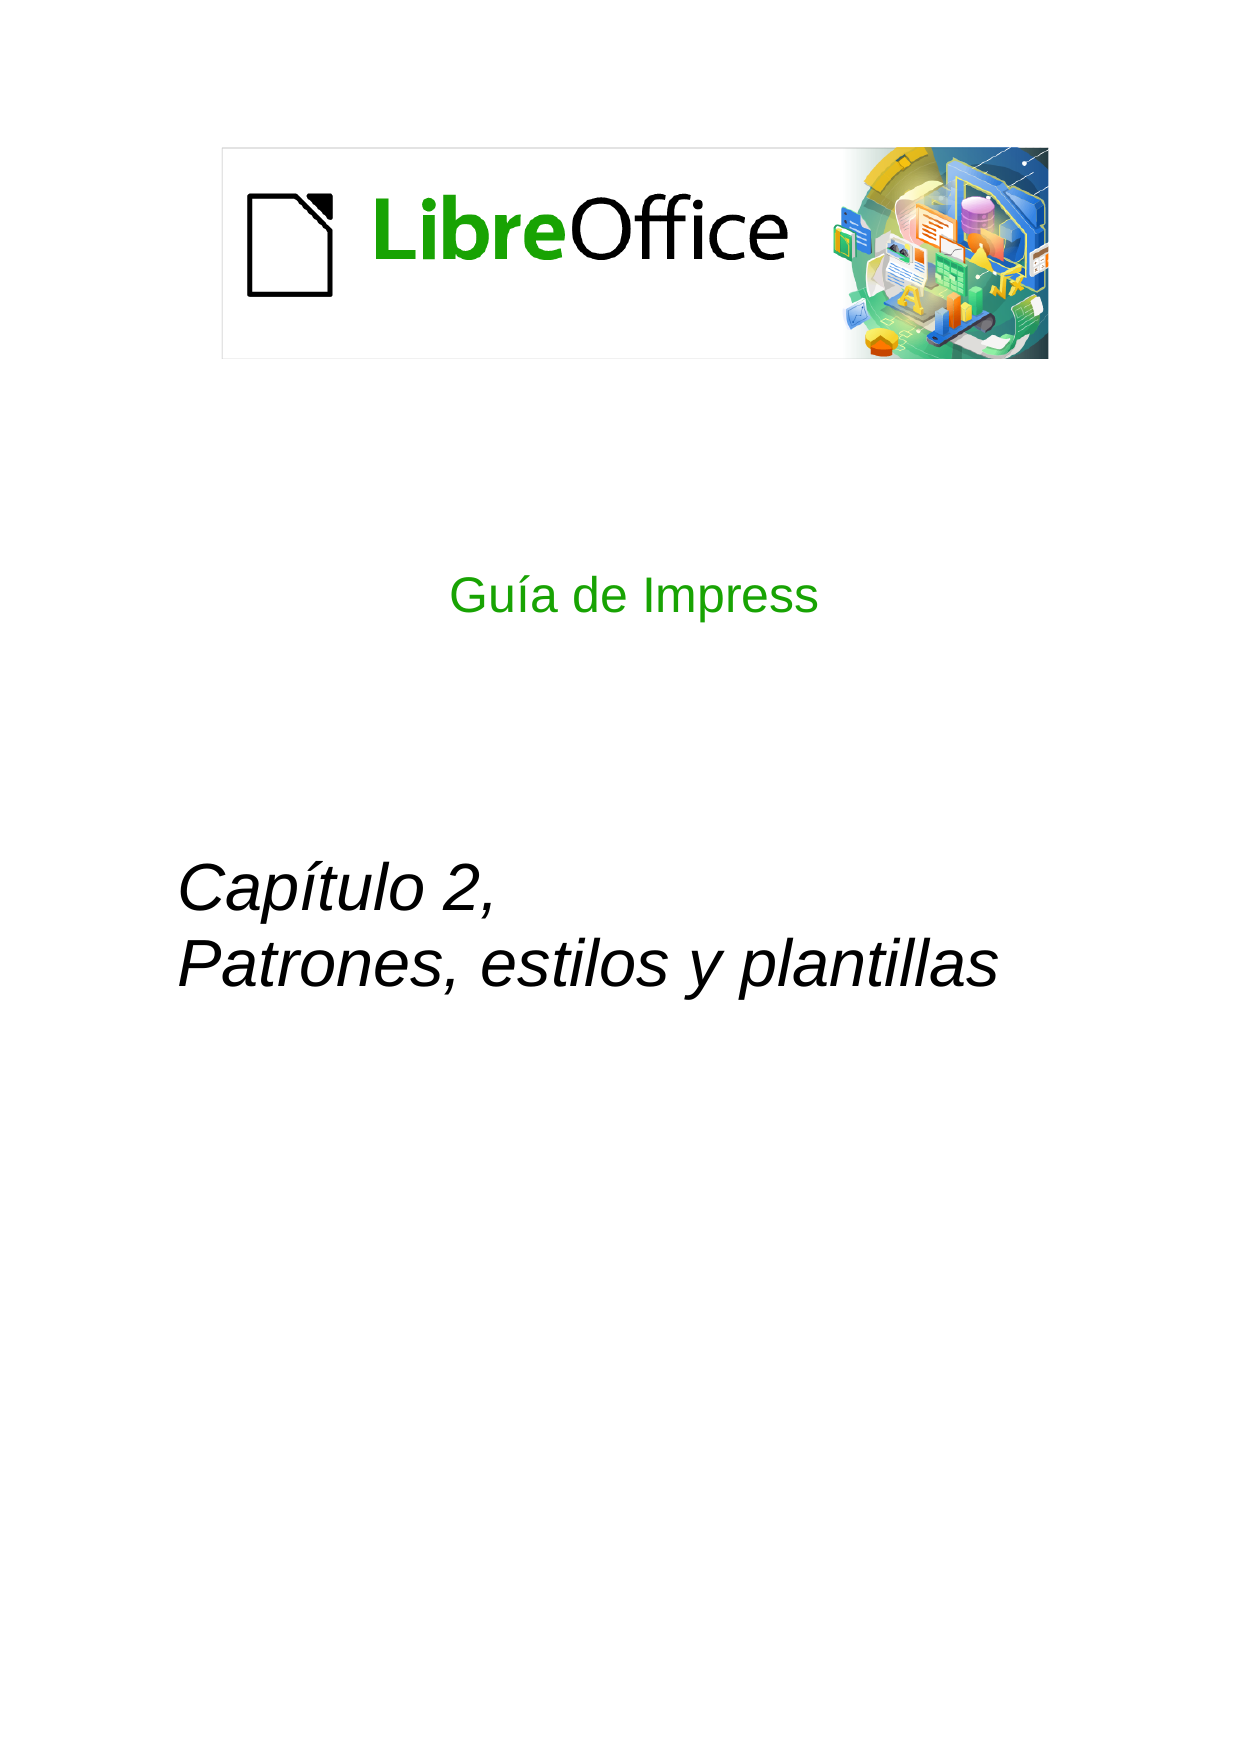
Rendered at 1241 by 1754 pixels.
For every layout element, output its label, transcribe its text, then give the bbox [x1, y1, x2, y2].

text Guía de Impress [177, 566, 1093, 623]
picture [221, 147, 1049, 359]
title Capítulo 2, Patrones, estilos y plantillas [177, 848, 1093, 1000]
